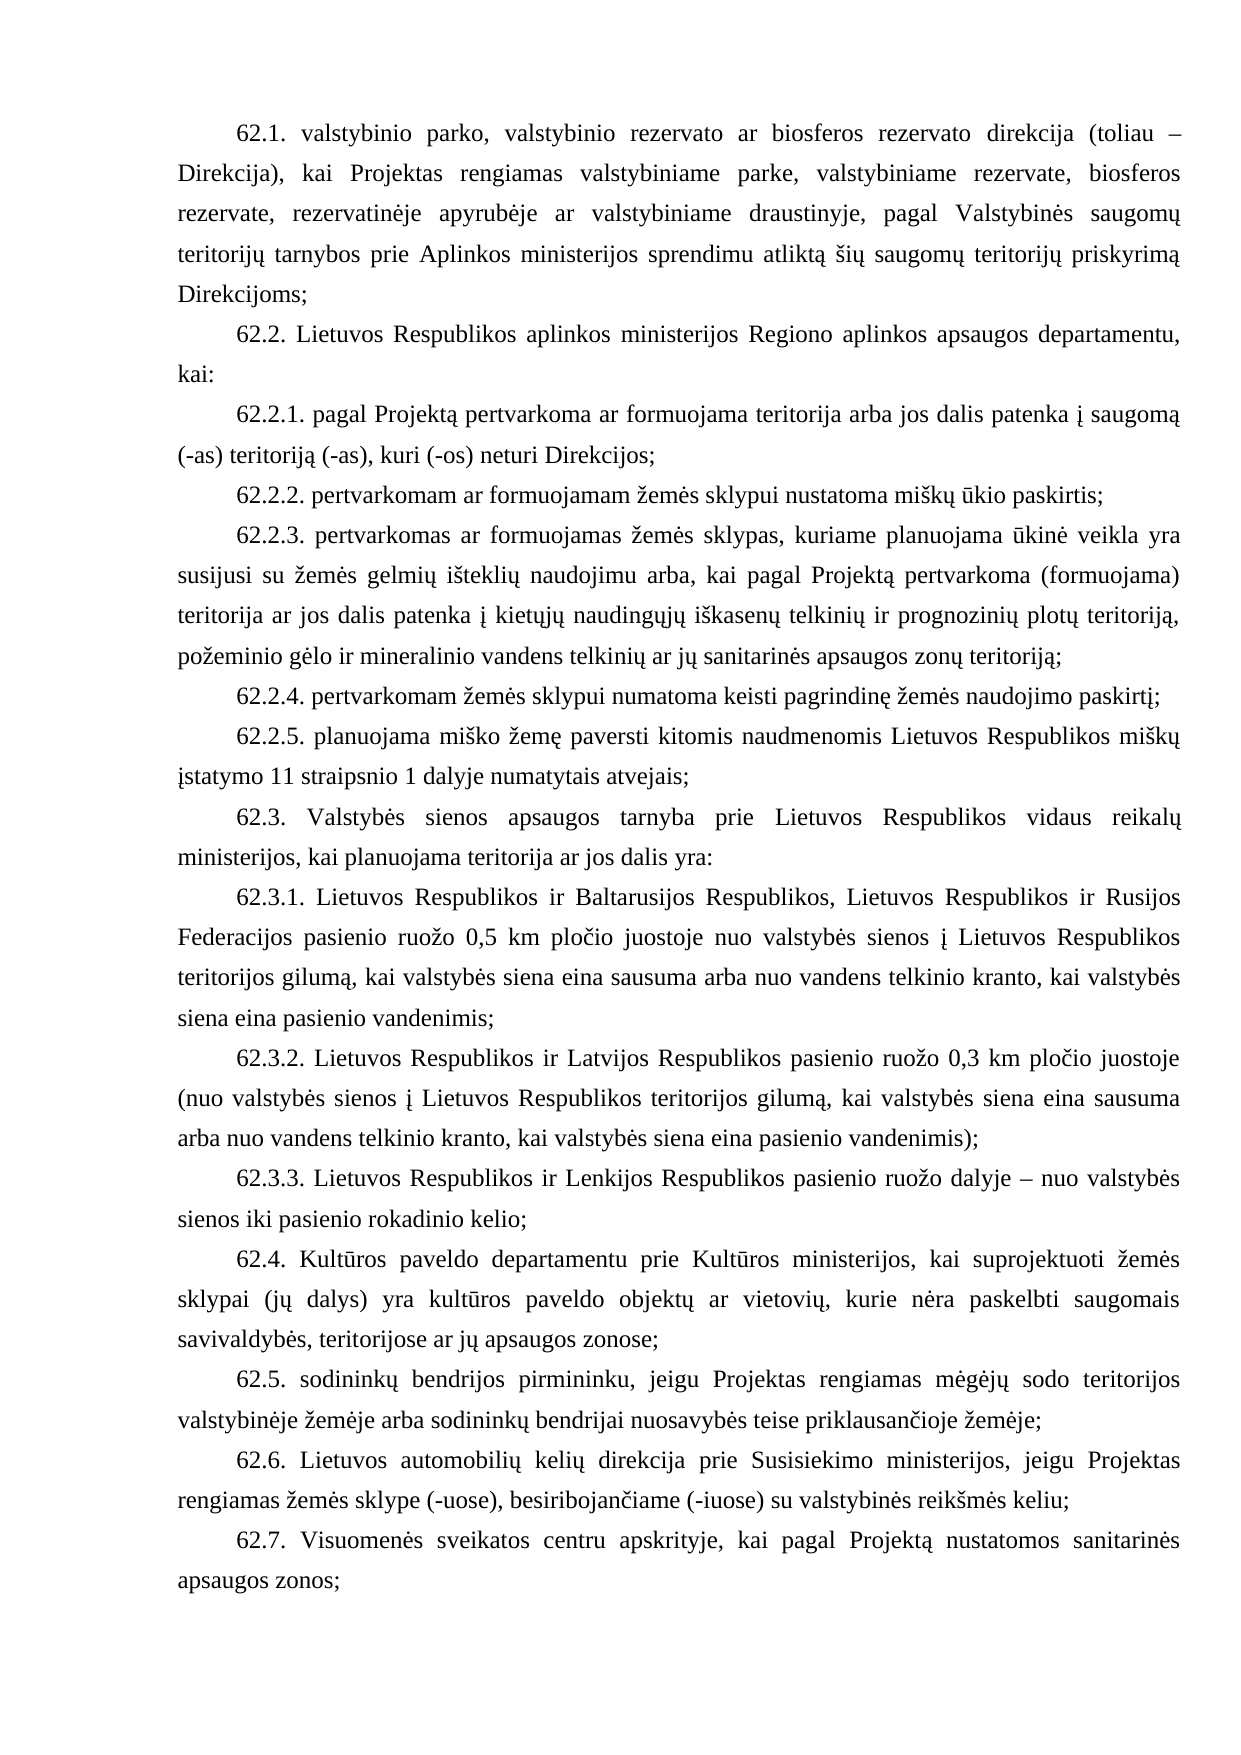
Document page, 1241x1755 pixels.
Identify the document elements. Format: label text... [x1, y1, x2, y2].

text 62.6. Lietuvos automobilių kelių direkcija prie Susisiekimo ministerijos, jeigu Projektas rengiamas žemės sklype (-uose), besiribojančiame (-iuose) su valstybinės reikšmės keliu; [177, 1445, 1181, 1514]
text 62.3.2. Lietuvos Respublikos ir Latvijos Respublikos pasienio ruožo 0,3 km pločio juostoje (nuo valstybės sienos į Lietuvos Respublikos teritorijos gilumą, kai valstybės siena eina sausuma arba nuo vandens telkinio kranto, kai valstybės siena eina pasienio vandenimis); [177, 1043, 1181, 1152]
text 62.2.1. pagal Projektą pertvarkoma ar formuojama teritorija arba jos dalis patenka į saugomą (-as) teritoriją (-as), kuri (-os) neturi Direkcijos; [177, 399, 1181, 468]
text 62.2.5. planuojama miško žemę paversti kitomis naudmenomis Lietuvos Respublikos miškų įstatymo 11 straipsnio 1 dalyje numatytais atvejais; [177, 721, 1181, 790]
text 62.7. Visuomenės sveikatos centru apskrityje, kai pagal Projektą nustatomos sanitarinės apsaugos zonos; [177, 1525, 1181, 1594]
text 62.2.3. pertvarkomas ar formuojamas žemės sklypas, kuriame planuojama ūkinė veikla yra susijusi su žemės gelmių išteklių naudojimu arba, kai pagal Projektą pertvarkoma (formuojama) teritorija ar jos dalis patenka į kietųjų naudingųjų iškasenų telkinių ir prognozinių plotų teritoriją, požeminio gėlo ir mineralinio vandens telkinių ar jų sanitarinės apsaugos zonų teritoriją; [177, 520, 1181, 669]
text 62.2. Lietuvos Respublikos aplinkos ministerijos Regiono aplinkos apsaugos departamentu, kai: [177, 319, 1181, 388]
text 62.3.3. Lietuvos Respublikos ir Lenkijos Respublikos pasienio ruožo dalyje – nuo valstybės sienos iki pasienio rokadinio kelio; [177, 1163, 1181, 1232]
text 62.5. sodininkų bendrijos pirmininku, jeigu Projektas rengiamas mėgėjų sodo teritorijos valstybinėje žemėje arba sodininkų bendrijai nuosavybės teise priklausančioje žemėje; [177, 1364, 1181, 1433]
text 62.4. Kultūros paveldo departamentu prie Kultūros ministerijos, kai suprojektuoti žemės sklypai (jų dalys) yra kultūros paveldo objektų ar vietovių, kurie nėra paskelbti saugomais savivaldybės, teritorijose ar jų apsaugos zonose; [177, 1244, 1181, 1353]
text 62.1. valstybinio parko, valstybinio rezervato ar biosferos rezervato direkcija (toliau – Direkcija), kai Projektas rengiamas valstybiniame parke, valstybiniame rezervate, biosferos rezervate, rezervatinėje apyrubėje ar valstybiniame draustinyje, pagal Valstybinės saugomų teritorijų tarnybos prie Aplinkos ministerijos sprendimu atliktą šių saugomų teritorijų priskyrimą Direkcijoms; [177, 118, 1181, 308]
text 62.3. Valstybės sienos apsaugos tarnyba prie Lietuvos Respublikos vidaus reikalų ministerijos, kai planuojama teritorija ar jos dalis yra: [177, 802, 1181, 871]
text 62.2.2. pertvarkomam ar formuojamam žemės sklypui nustatoma miškų ūkio paskirtis; [177, 480, 1181, 509]
text 62.2.4. pertvarkomam žemės sklypui numatoma keisti pagrindinę žemės naudojimo paskirtį; [177, 681, 1181, 710]
text 62.3.1. Lietuvos Respublikos ir Baltarusijos Respublikos, Lietuvos Respublikos ir Rusijos Federacijos pasienio ruožo 0,5 km pločio juostoje nuo valstybės sienos į Lietuvos Respublikos teritorijos gilumą, kai valstybės siena eina sausuma arba nuo vandens telkinio kranto, kai valstybės siena eina pasienio vandenimis; [177, 882, 1181, 1031]
